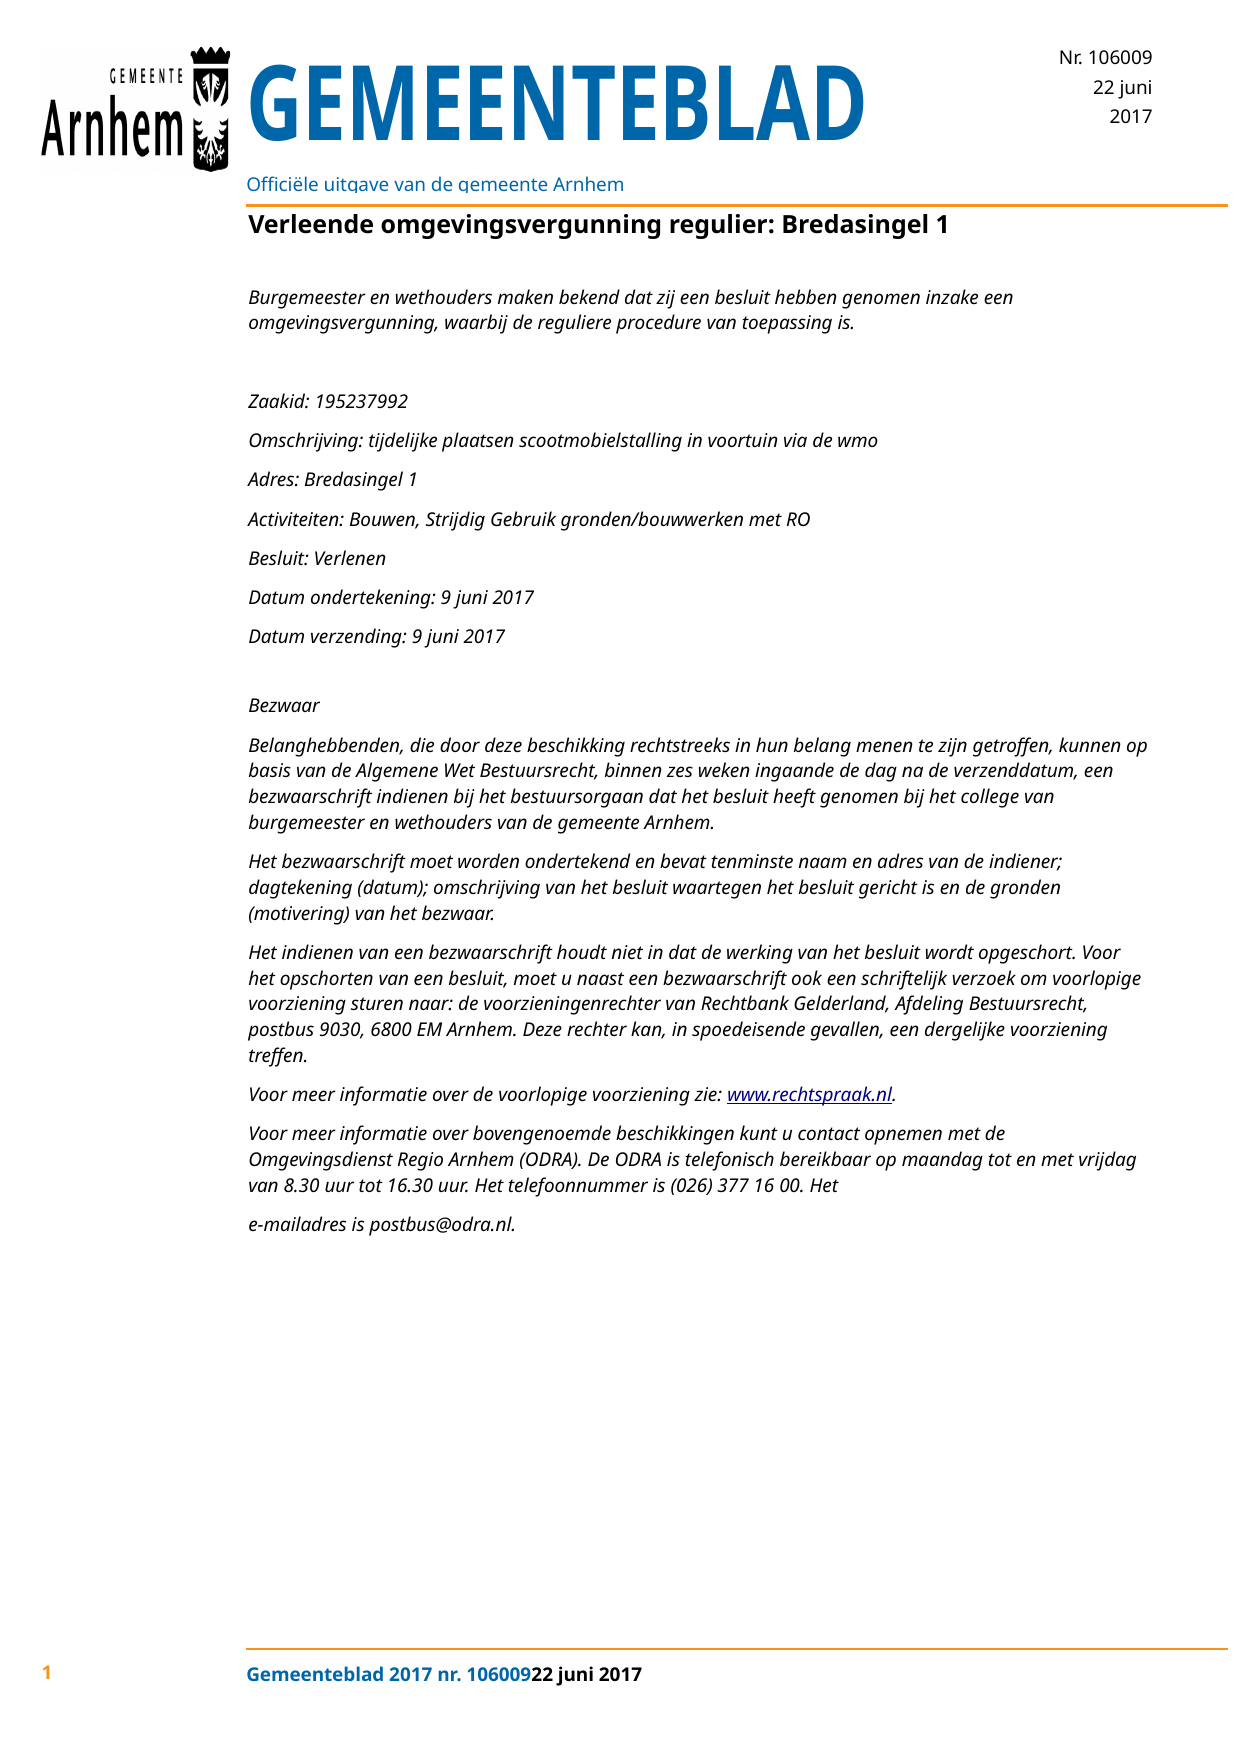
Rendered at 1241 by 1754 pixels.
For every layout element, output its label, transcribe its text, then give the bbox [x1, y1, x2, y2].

text e-mailadres is postbus@odra.nl. [248, 1211, 1152, 1237]
text Activiteiten: Bouwen, Strijdig Gebruik gronden/bouwwerken met RO [248, 506, 1152, 532]
text Burgemeester en wethouders maken bekend dat zij een besluit hebben genomen inzake een omgevingsvergunning, waarbij de reguliere procedure van toepassing is. [248, 284, 1152, 335]
text Voor meer informatie over de voorlopige voorziening zie: www.rechtspraak.nl. [248, 1081, 1152, 1107]
text Voor meer informatie over bovengenoemde beschikkingen kunt u contact opnemen met de Omgevingsdienst Regio Arnhem (ODRA). De ODRA is telefonisch bereikbaar op maandag tot en met vrijdag van 8.30 uur tot 16.30 uur. Het telefoonnummer is (026) 377 16 00. Het [248, 1121, 1152, 1198]
text Het indienen van een bezwaarschrift houdt niet in dat de werking van het besluit wordt opgeschort. Voor het opschorten van een besluit, moet u naast een bezwaarschrift ook een schriftelijk verzoek om voorlopige voorziening sturen naar: de voorzieningenrechter van Rechtbank Gelderland, Afdeling Bestuursrecht, postbus 9030, 6800 EM Arnhem. Deze rechter kan, in spoedeisende gevallen, een dergelijke voorziening treffen. [248, 939, 1152, 1068]
text Belanghebbenden, die door deze beschikking rechtstreeks in hun belang menen te zijn getroffen, kunnen op basis van de Algemene Wet Bestuursrecht, binnen zes weken ingaande de dag na de verzenddatum, een bezwaarschrift indienen bij het bestuursorgaan dat het besluit heeft genomen bij het college van burgemeester en wethouders van de gemeente Arnhem. [248, 732, 1152, 835]
text Zaakid: 195237992 [248, 388, 1152, 414]
text Adres: Bredasingel 1 [248, 467, 1152, 492]
picture [41, 47, 231, 172]
text Omschrijving: tijdelijke plaatsen scootmobielstalling in voortuin via de wmo [248, 427, 1152, 453]
text Verleende omgevingsvergunning regulier: Bredasingel 1 [248, 207, 1152, 241]
text Datum ondertekening: 9 juni 2017 [248, 584, 1152, 610]
text Datum verzending: 9 juni 2017 [248, 624, 1152, 649]
text Besluit: Verlenen [248, 545, 1152, 571]
text Bezwaar [248, 693, 1152, 718]
text Het bezwaarschrift moet worden ondertekend en bevat tenminste naam en adres van de indiener; dagtekening (datum); omschrijving van het besluit waartegen het besluit gericht is en de gronden (motivering) van het bezwaar. [248, 848, 1152, 926]
